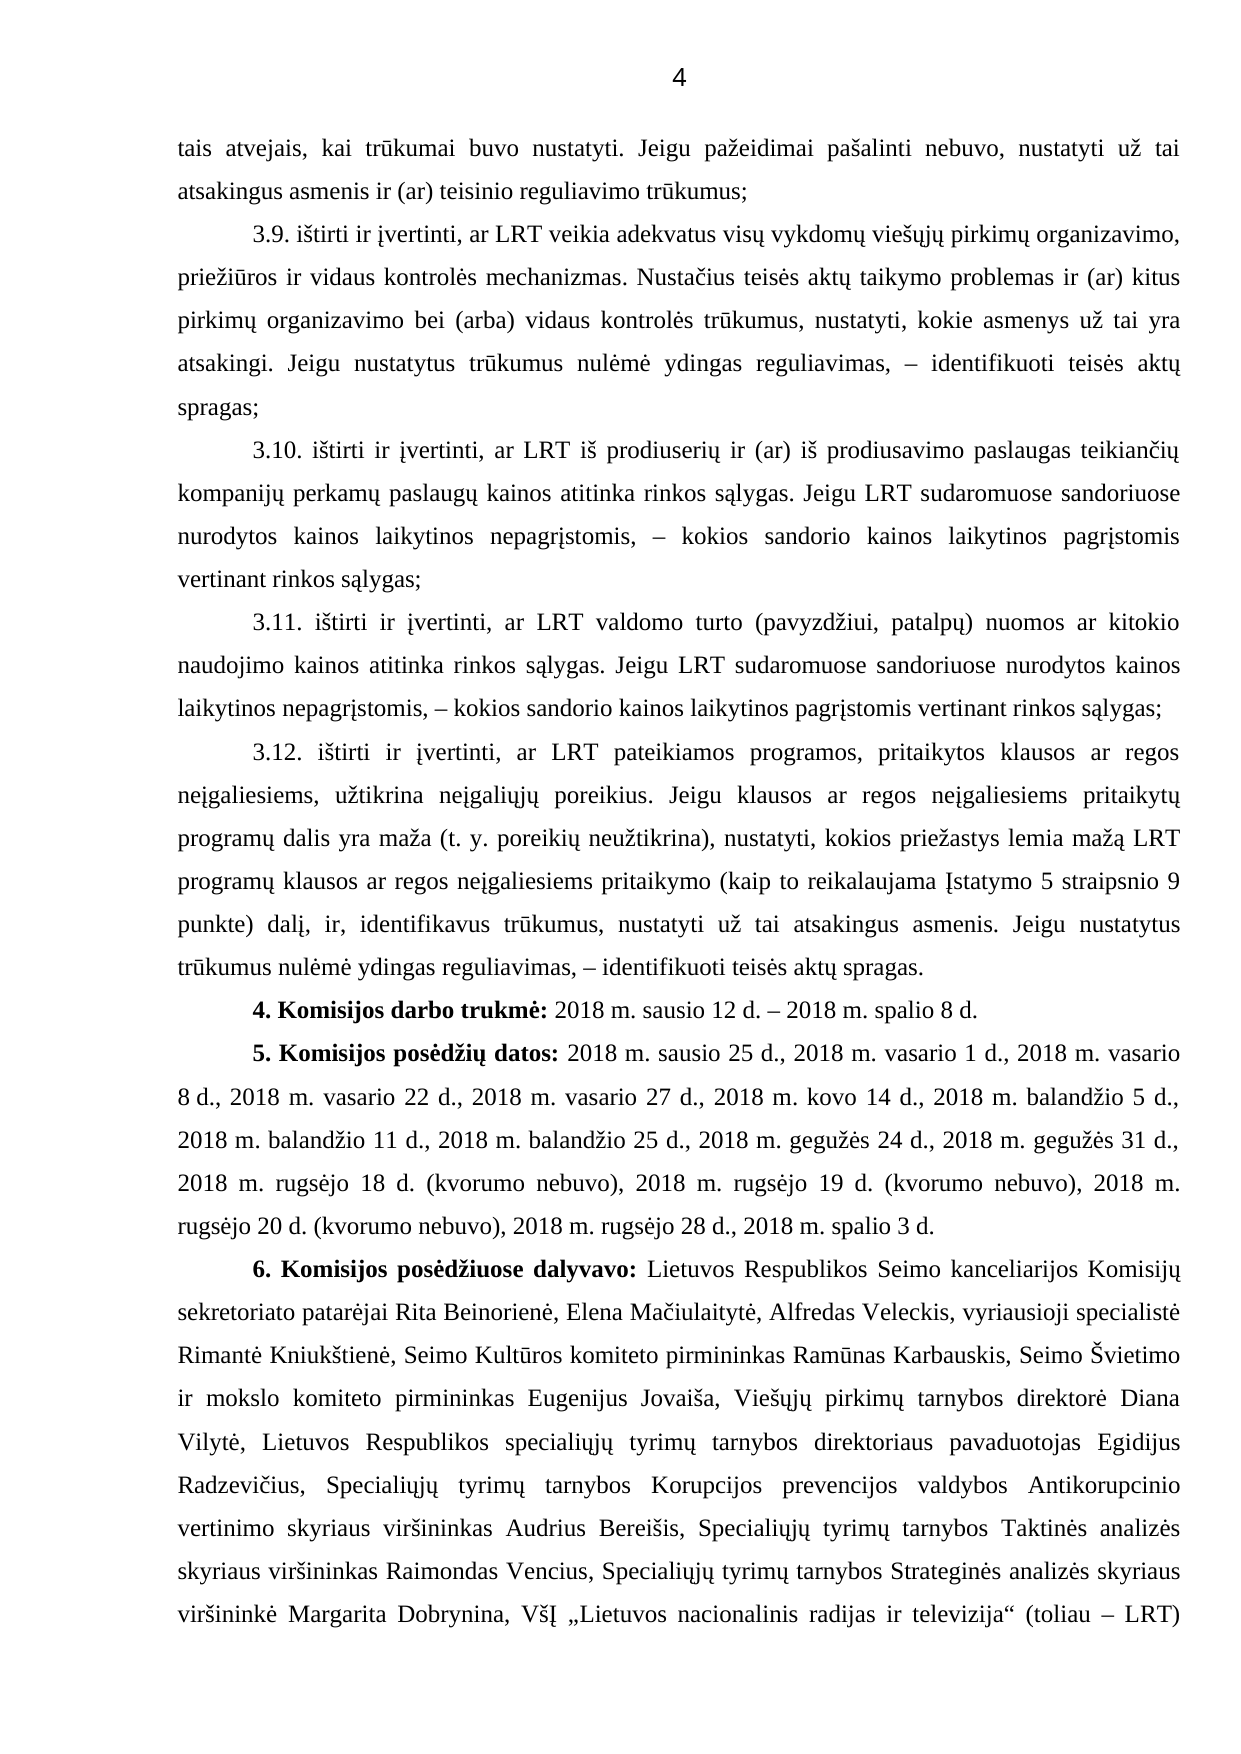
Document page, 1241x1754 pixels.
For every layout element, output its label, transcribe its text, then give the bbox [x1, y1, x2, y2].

text 3.10. ištirti ir įvertinti, ar LRT iš prodiuserių ir (ar) iš prodiusavimo paslaugas teikiančių kompanijų perkamų paslaugų kainos atitinka rinkos sąlygas. Jeigu LRT sudaromuose sandoriuose nurodytos kainos laikytinos nepagrįstomis, – kokios sandorio kainos laikytinos pagrįstomis vertinant rinkos sąlygas; [177, 435, 1181, 593]
text 5. Komisijos posėdžių datos: 2018 m. sausio 25 d., 2018 m. vasario 1 d., 2018 m. vasario 8 d., 2018 m. vasario 22 d., 2018 m. vasario 27 d., 2018 m. kovo 14 d., 2018 m. balandžio 5 d., 2018 m. balandžio 11 d., 2018 m. balandžio 25 d., 2018 m. gegužės 24 d., 2018 m. gegužės 31 d., 2018 m. rugsėjo 18 d. (kvorumo nebuvo), 2018 m. rugsėjo 19 d. (kvorumo nebuvo), 2018 m. rugsėjo 20 d. (kvorumo nebuvo), 2018 m. rugsėjo 28 d., 2018 m. spalio 3 d. [177, 1038, 1181, 1240]
text 6. Komisijos posėdžiuose dalyvavo: Lietuvos Respublikos Seimo kanceliarijos Komisijų sekretoriato patarėjai Rita Beinorienė, Elena Mačiulaitytė, Alfredas Veleckis, vyriausioji specialistė Rimantė Kniukštienė, Seimo Kultūros komiteto pirmininkas Ramūnas Karbauskis, Seimo Švietimo ir mokslo komiteto pirmininkas Eugenijus Jovaiša, Viešųjų pirkimų tarnybos direktorė Diana Vilytė, Lietuvos Respublikos specialiųjų tyrimų tarnybos direktoriaus pavaduotojas Egidijus Radzevičius, Specialiųjų tyrimų tarnybos Korupcijos prevencijos valdybos Antikorupcinio vertinimo skyriaus viršininkas Audrius Bereišis, Specialiųjų tyrimų tarnybos Taktinės analizės skyriaus viršininkas Raimondas Vencius, Specialiųjų tyrimų tarnybos Strateginės analizės skyriaus viršininkė Margarita Dobrynina, VšĮ „Lietuvos nacionalinis radijas ir televizija“ (toliau – LRT) [177, 1254, 1181, 1628]
text tais atvejais, kai trūkumai buvo nustatyti. Jeigu pažeidimai pašalinti nebuvo, nustatyti už tai atsakingus asmenis ir (ar) teisinio reguliavimo trūkumus; [177, 133, 1181, 205]
text 3.11. ištirti ir įvertinti, ar LRT valdomo turto (pavyzdžiui, patalpų) nuomos ar kitokio naudojimo kainos atitinka rinkos sąlygas. Jeigu LRT sudaromuose sandoriuose nurodytos kainos laikytinos nepagrįstomis, – kokios sandorio kainos laikytinos pagrįstomis vertinant rinkos sąlygas; [177, 607, 1181, 722]
text 4. Komisijos darbo trukmė: 2018 m. sausio 12 d. – 2018 m. spalio 8 d. [177, 995, 1181, 1024]
text 3.9. ištirti ir įvertinti, ar LRT veikia adekvatus visų vykdomų viešųjų pirkimų organizavimo, priežiūros ir vidaus kontrolės mechanizmas. Nustačius teisės aktų taikymo problemas ir (ar) kitus pirkimų organizavimo bei (arba) vidaus kontrolės trūkumus, nustatyti, kokie asmenys už tai yra atsakingi. Jeigu nustatytus trūkumus nulėmė ydingas reguliavimas, – identifikuoti teisės aktų spragas; [177, 219, 1181, 420]
text 3.12. ištirti ir įvertinti, ar LRT pateikiamos programos, pritaikytos klausos ar regos neįgaliesiems, užtikrina neįgaliųjų poreikius. Jeigu klausos ar regos neįgaliesiems pritaikytų programų dalis yra maža (t. y. poreikių neužtikrina), nustatyti, kokios priežastys lemia mažą LRT programų klausos ar regos neįgaliesiems pritaikymo (kaip to reikalaujama Įstatymo 5 straipsnio 9 punkte) dalį, ir, identifikavus trūkumus, nustatyti už tai atsakingus asmenis. Jeigu nustatytus trūkumus nulėmė ydingas reguliavimas, – identifikuoti teisės aktų spragas. [177, 737, 1181, 981]
